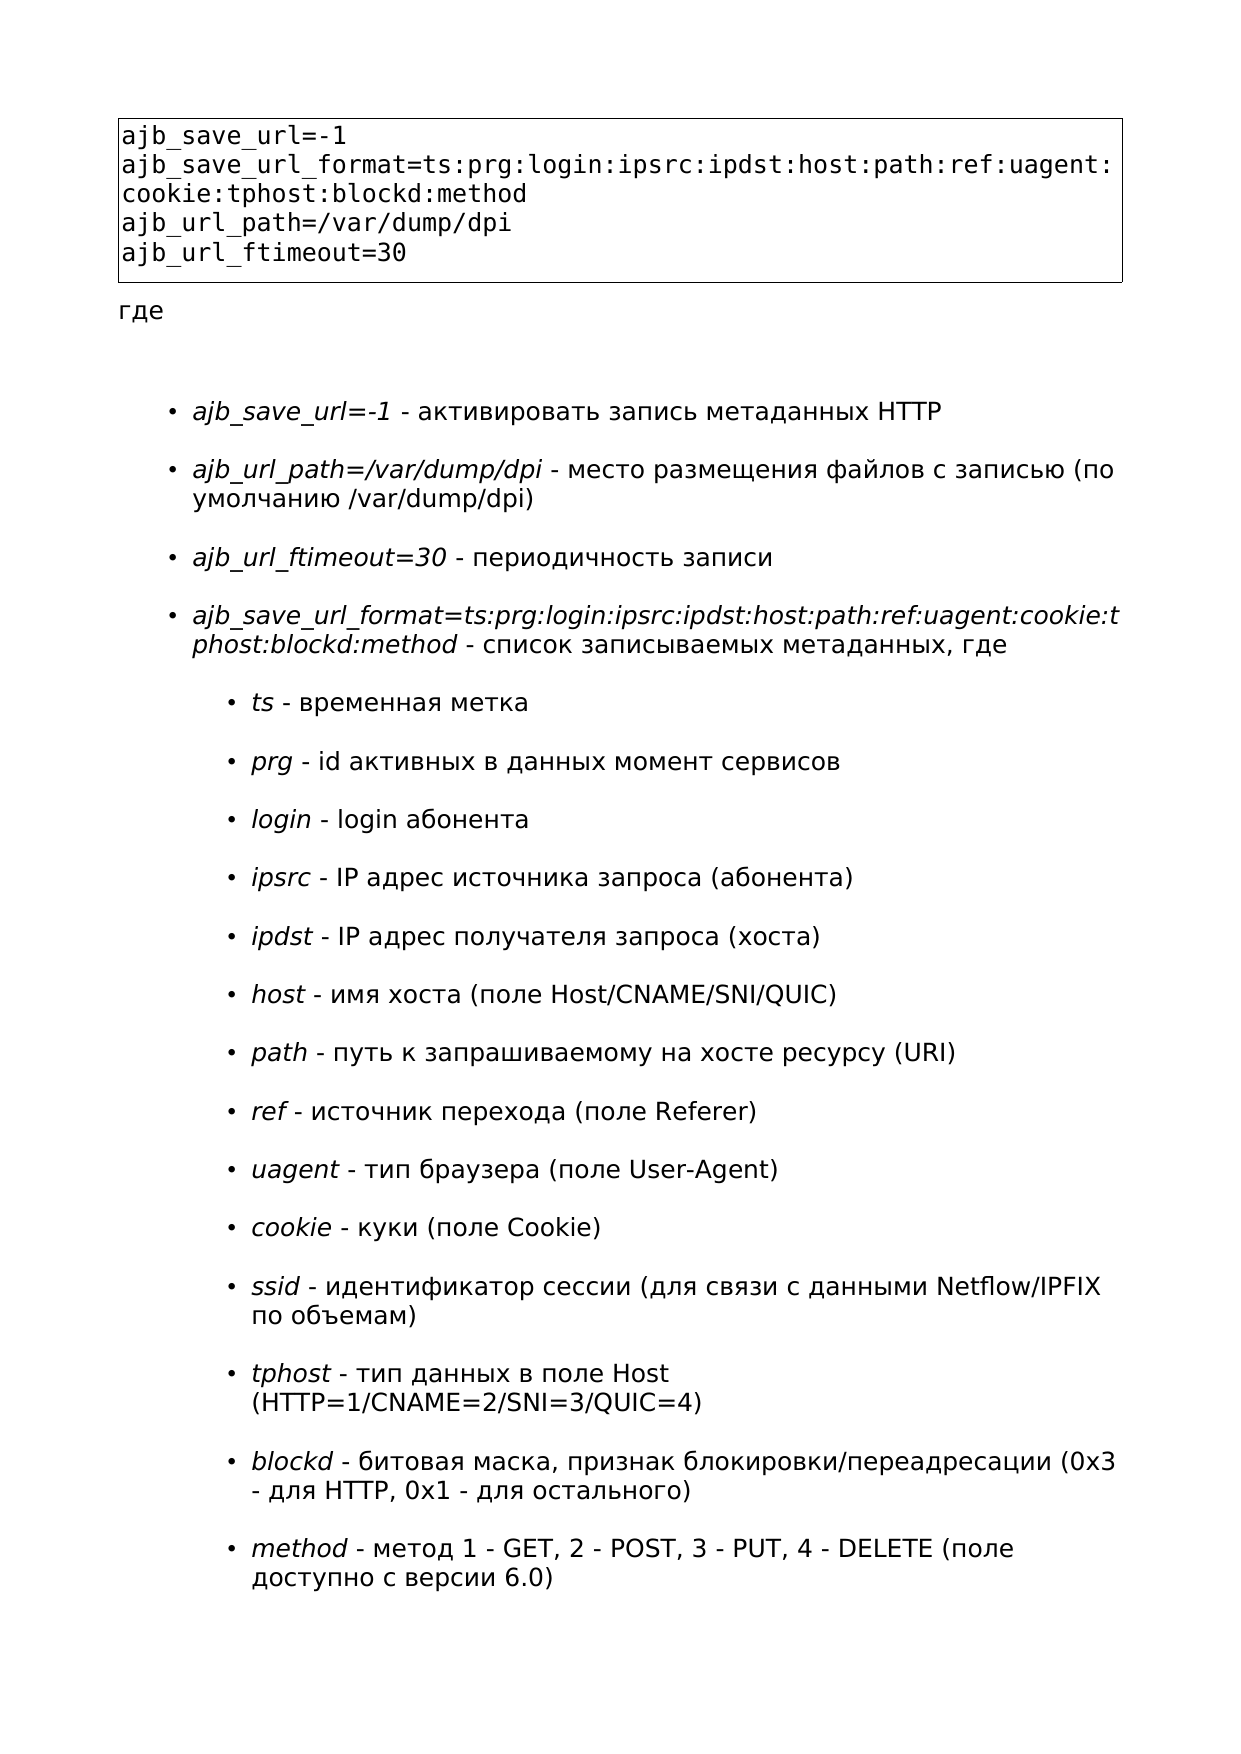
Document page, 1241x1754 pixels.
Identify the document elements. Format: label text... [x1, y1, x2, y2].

list uagent - тип браузера (поле User-Agent) [236, 1155, 1122, 1213]
list ts - временная метка [236, 688, 1122, 747]
list login - login абонента [236, 805, 1122, 863]
list prg - id активных в данных момент сервисов [236, 747, 1122, 805]
list method - метод 1 - GET, 2 - POST, 3 - PUT, 4 - DELETE (поле доступно с версии 6.0) [236, 1534, 1122, 1593]
list ajb_save_url_format=ts:prg:login:ipsrc:ipdst:host:path:ref:uagent:cookie:tphost:blockd:method - список записываемых метаданных, где [177, 601, 1122, 688]
list ajb_url_ftimeout=30 - периодичность записи [177, 543, 1122, 601]
list cookie - куки (поле Cookie) [236, 1213, 1122, 1272]
table_header ajb_save_url=-1 ajb_save_url_format=ts:prg:login:ipsrc:ipdst:host:path:ref:uagent:cookie:tphost:blockd:method ajb_url_path=/var/dump/dpi ajb_url_ftimeout=30 [119, 119, 1122, 282]
list tphost - тип данных в поле Host (HTTP=1/CNAME=2/SNI=3/QUIC=4) [236, 1359, 1122, 1447]
list ipsrc - IP адрес источника запроса (абонента) [236, 863, 1122, 922]
list ssid - идентификатор сессии (для связи с данными Netflow/IPFIX по объемам) [236, 1272, 1122, 1359]
list host - имя хоста (поле Host/CNAME/SNI/QUIC) [236, 980, 1122, 1038]
list ajb_save_url=-1 - активировать запись метаданных HTTP [177, 397, 1122, 455]
list ref - источник перехода (поле Referer) [236, 1097, 1122, 1155]
list blockd - битовая маска, признак блокировки/переадресации (0x3 - для HTTP, 0x1 - для остального) [236, 1447, 1122, 1534]
list ajb_url_path=/var/dump/dpi - место размещения файлов с записью (по умолчанию /var/dump/dpi) [177, 455, 1122, 543]
list ipdst - IP адрес получателя запроса (хоста) [236, 922, 1122, 980]
list path - путь к запрашиваемому на хосте ресурсу (URI) [236, 1038, 1122, 1097]
text где [118, 297, 1122, 355]
